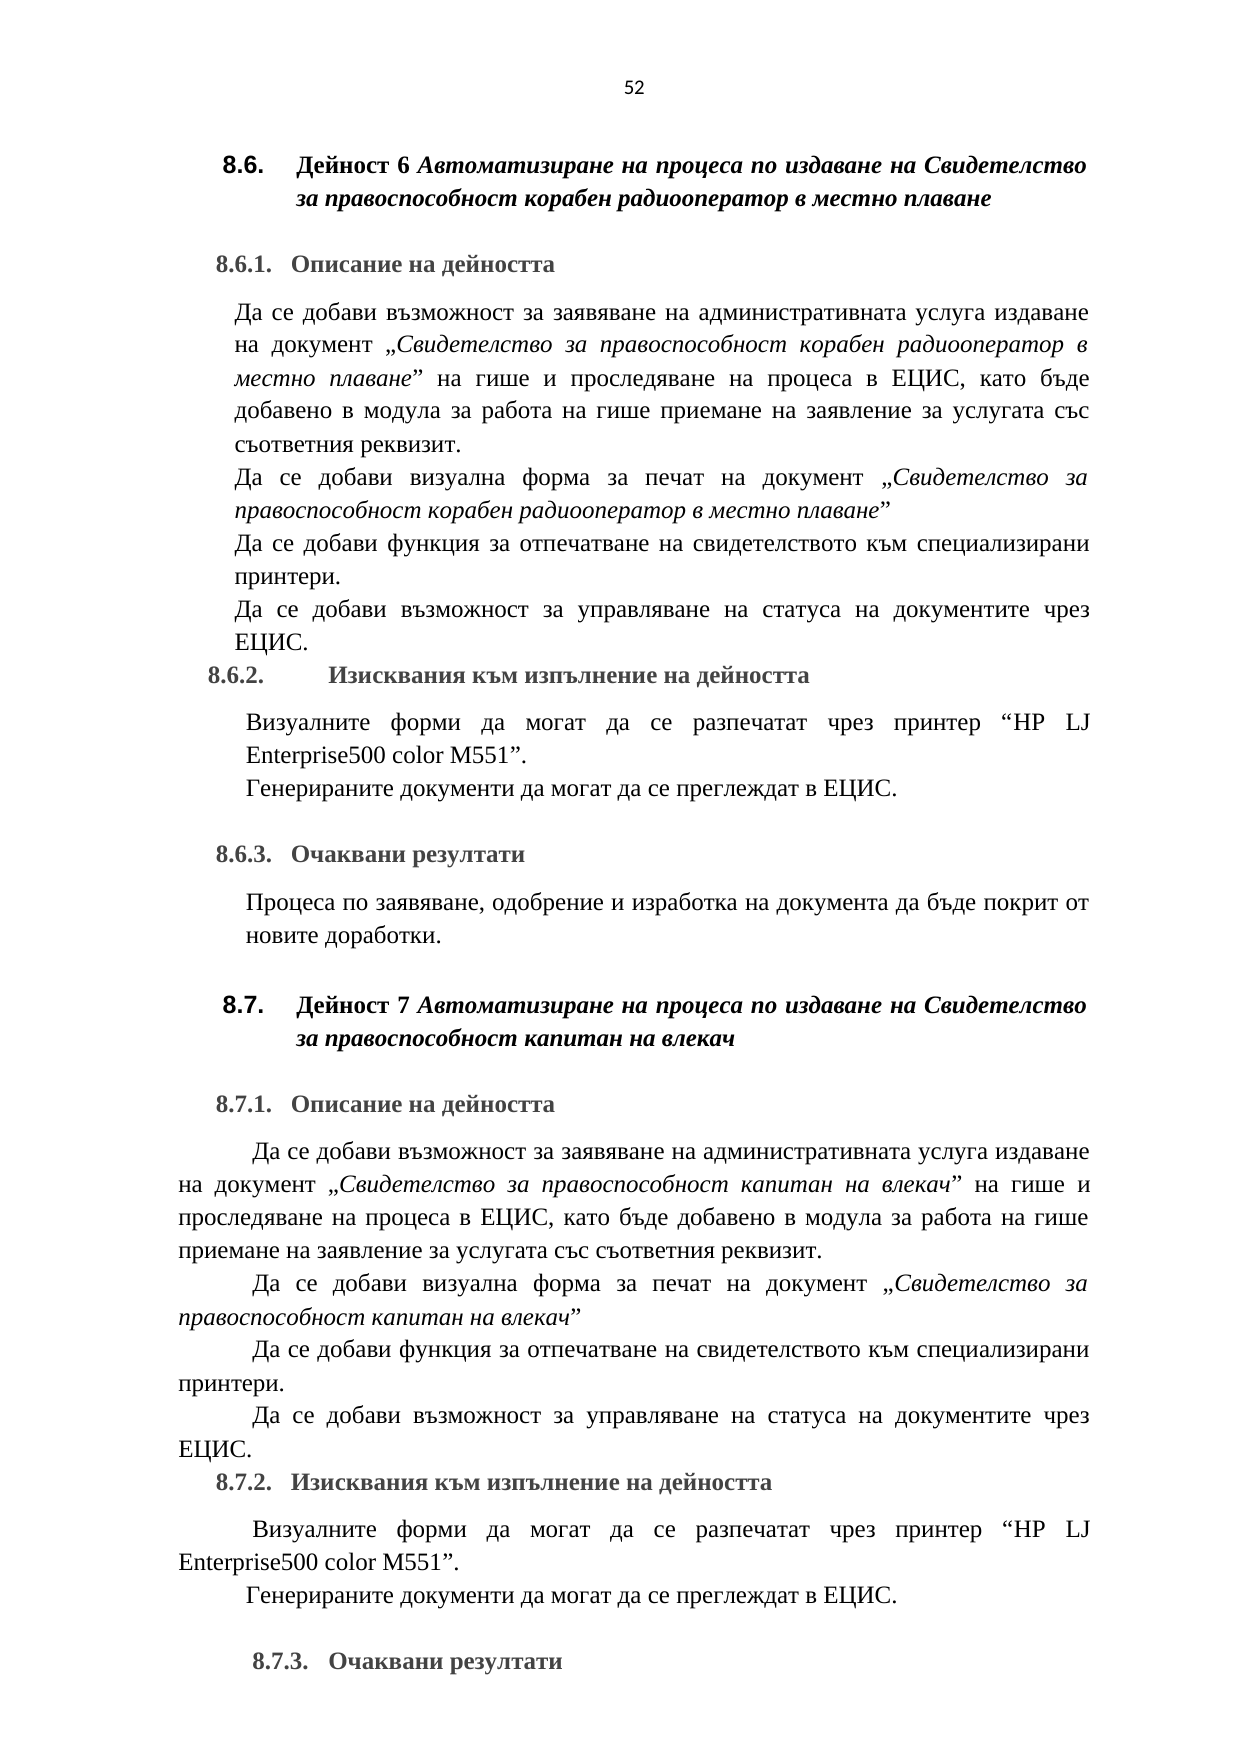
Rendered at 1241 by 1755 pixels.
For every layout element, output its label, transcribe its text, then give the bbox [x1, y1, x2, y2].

subtitle Изисквания към изпълнение на дейността [178, 660, 1090, 688]
subtitle Описание на дейността [216, 1089, 1090, 1118]
subtitle Очаквани резултати [216, 839, 1090, 868]
text Процеса по заявяване, одобрение и изработка на документа да бъде покрит от новите доработки. [246, 887, 1090, 948]
text Визуалните форми да могат да се разпечатат чрез принтер “HP LJ Enterprise500 color M551”. [246, 707, 1090, 769]
text Да се добави функция за отпечатване на свидетелството към специализирани принтери. [234, 528, 1090, 589]
text Да се добави възможност за управляване на статуса на документите чрез ЕЦИС. [178, 1401, 1090, 1462]
text Да се добави възможност за заявяване на административната услуга издаване на документ „Свидетелство за правоспособност корабен радиооператор в местно плаване” на гише и проследяване на процеса в ЕЦИС, като бъде добавено в модула за работа на гише приемане на заявление за услугата със съответния реквизит. [234, 297, 1090, 457]
text Да се добави възможност за заявяване на административната услуга издаване на документ „Свидетелство за правоспособност капитан на влекач” на гише и проследяване на процеса в ЕЦИС, като бъде добавено в модула за работа на гише приемане на заявление за услугата със съответния реквизит. [178, 1136, 1090, 1264]
text Да се добави визуална форма за печат на документ „Свидетелство за правоспособност капитан на влекач” [178, 1268, 1090, 1330]
text Да се добави възможност за управляване на статуса на документите чрез ЕЦИС. [234, 594, 1090, 656]
subtitle Дейност 6 Автоматизиране на процеса по издаване на Свидетелство за правоспособност корабен радиооператор в местно плаване [222, 150, 1090, 212]
subtitle Дейност 7 Автоматизиране на процеса по издаване на Свидетелство за правоспособност капитан на влекач [222, 990, 1090, 1052]
text Генерираните документи да могат да се преглеждат в ЕЦИС. [246, 1580, 1090, 1609]
text Генерираните документи да могат да се преглеждат в ЕЦИС. [246, 773, 1090, 802]
subtitle Описание на дейността [216, 249, 1090, 278]
text Да се добави визуална форма за печат на документ „Свидетелство за правоспособност корабен радиооператор в местно плаване” [234, 462, 1090, 523]
text Визуалните форми да могат да се разпечатат чрез принтер “HP LJ Enterprise500 color M551”. [178, 1514, 1090, 1576]
subtitle Изисквания към изпълнение на дейността [216, 1467, 1090, 1495]
subtitle Очаквани резултати [178, 1646, 1090, 1675]
text Да се добави функция за отпечатване на свидетелството към специализирани принтери. [178, 1334, 1090, 1396]
